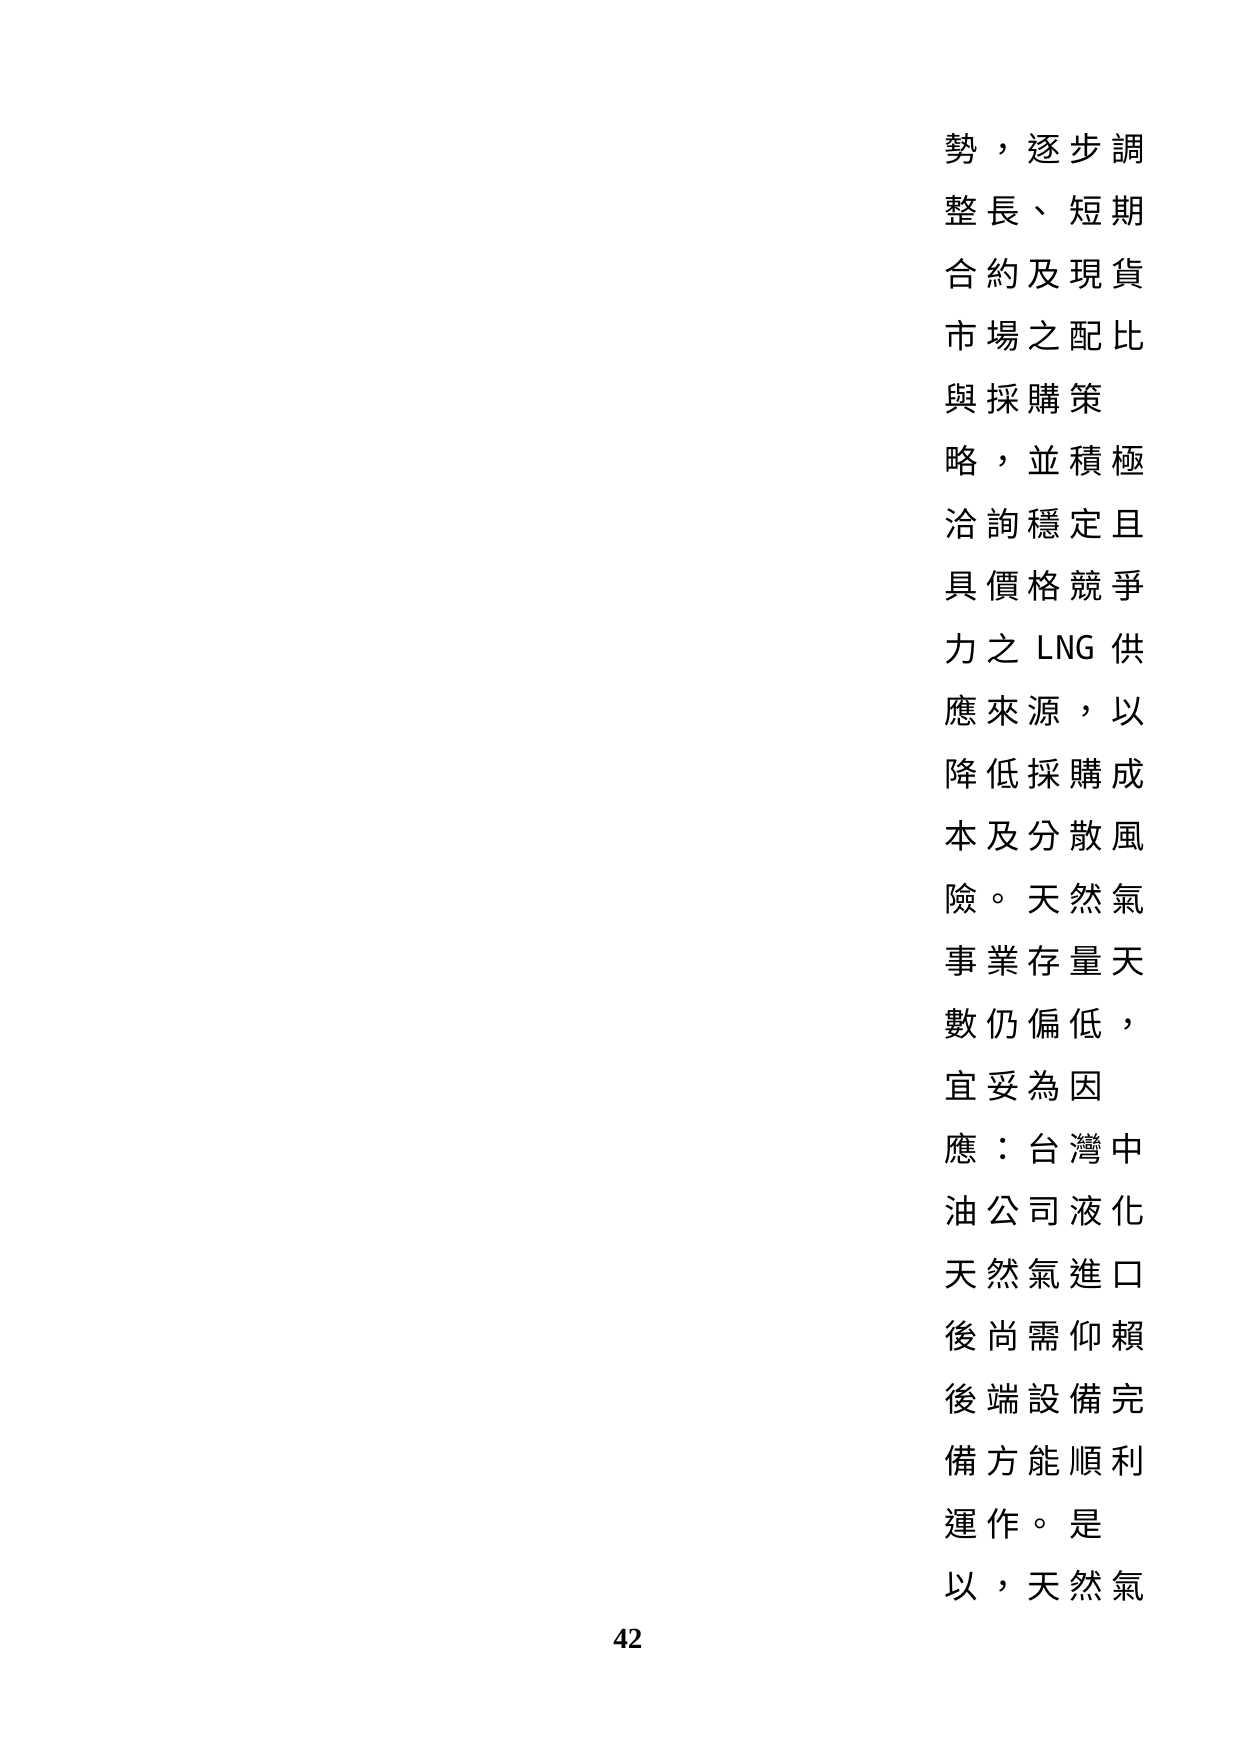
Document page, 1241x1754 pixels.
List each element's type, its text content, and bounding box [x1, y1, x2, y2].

list 台灣中油股份有限公司為配合政府擴大天然氣使用之能源政策，以及充分穩定供應國內天然氣新增需求，將「多元能源來源，確保穩定供應」列為110年度策略目標之一。台灣中油公司宜積極洽詢穩定且具價格競爭力之LNG供應來源：我國98%以上天然氣依賴進口，詢據該公司提供資料，108年度進口天然氣約1,658萬噸，其中自卡達(28.17%)、澳洲(26.48%)、馬來西亞(14.96%)、俄羅斯(8.93%)與巴布亞紐幾內亞(8.75%)等5個國家進口數量最多，且以中長期合約居多(占比89.63%)；109年1至8月約進口天然氣1,169萬噸，其中自卡達(28.31%)、澳洲(24.29%)、俄羅斯(16%)、巴布亞紐幾內亞(9.41%)及印尼(6.42%)等5個國家進口數量最多，且以中長期合約居多(占比78.96%)。台灣中油公司宜於貨源穩定供應基礎下，參考國際市場趨勢，逐步調整長、短期合約及現貨市場之配比與採購策略，並積極洽詢穩定且具價格競爭力之LNG供應來源，以降低採購成本及分散風險。天然氣事業存量天數仍偏低，宜妥為因應：台灣中油公司液化天然氣進口後尚需仰賴後端設備完備方能順利運作。是以，天然氣儲運基礎設備之良窳及能否足敷中長期使用，攸關我國天然氣供應穩定安全，並影響下游產業健全發展。鑑於LNG之運輸、儲存需鉅額投資，且天然氣發電成本較高，目前國內LNG營運週轉天數，較煤炭(30天)及石油(60天)安全存量天數相對低。然為預防短期不確定因素發生，如夏季颱風侵襲、冬季東北季風、海域封鎖、船隻故障、政治因素、戰爭等導致供氣中斷問題，維持一定儲氣量以確保天然氣供應安全仍有其必要。綜上，台灣中油公司為配合政府擴大天然氣使用之能源政策，以及充分穩定供應國內天然氣新增需求，允宜賡續研酌調整採購策略，積極洽詢穩定且具價格競爭力之LNG供應來源，以降低採購成本及分散風險。另近年來天然氣事業最低存量天數偏低，在第三座液化天然氣接收站未投入營運前，宜加強儲氣調度彈性，以確保供氣穩定。爰請台灣中油股份有限公司應於1個月內提出處理進度說明書面報告送立法院經濟委員會。 [824, 105, 1148, 1605]
